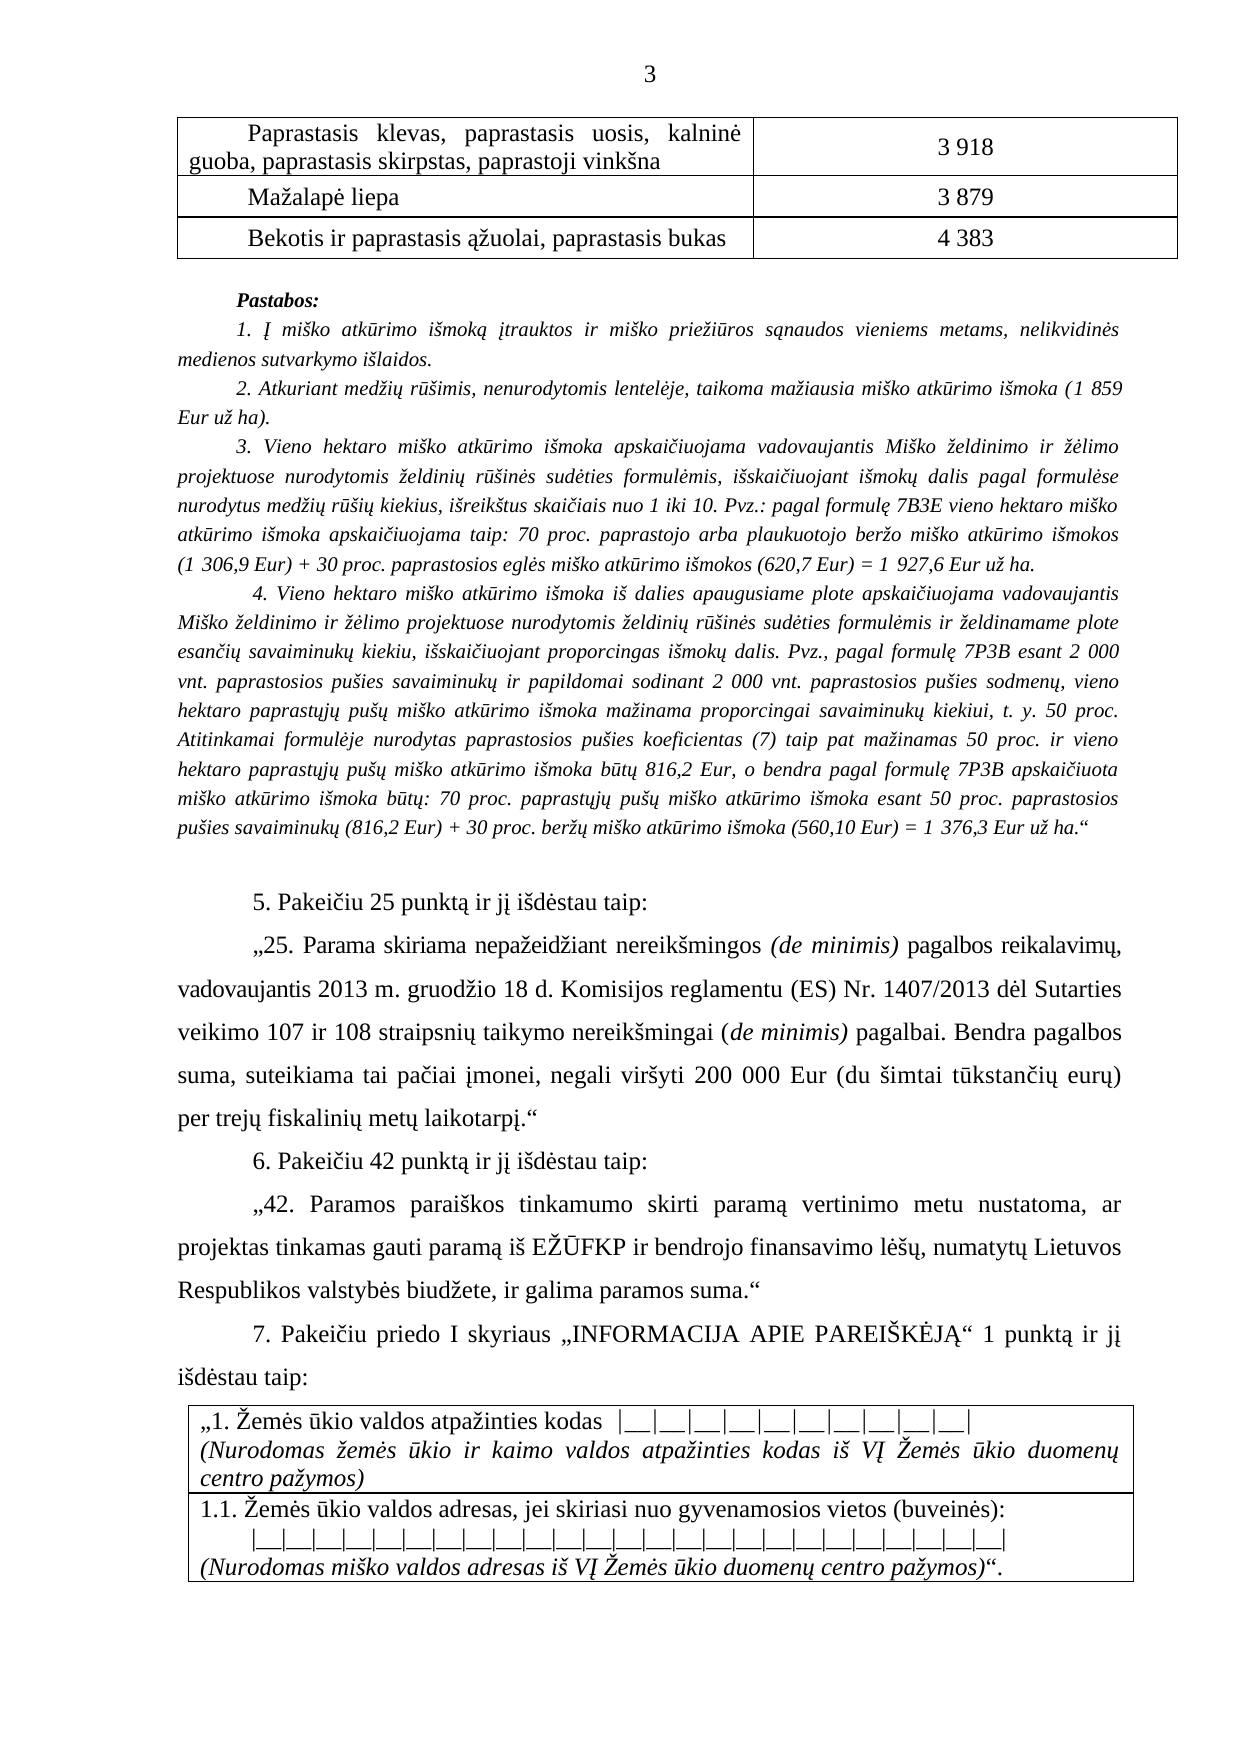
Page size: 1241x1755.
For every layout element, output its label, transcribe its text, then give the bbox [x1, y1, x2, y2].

table_cell 1.1. Žemės ūkio valdos adresas, jei skiriasi nuo gyvenamosios vietos (buveinės): |__|__|__|__|__|__|__|__|__|__|__|__|__|__|__|__|__|__|__|__|__|__|__|__|__| (Nurodomas miško valdos adresas iš VĮ Žemės ūkio duomenų centro pažymos)“. [189, 1494, 1133, 1581]
table_cell Paprastasis klevas, paprastasis uosis, kalninė guoba, paprastasis skirpstas, paprastoji vinkšna [178, 118, 753, 175]
text 2. Atkuriant medžių rūšimis, nenurodytomis lentelėje, taikoma mažiausia miško atkūrimo išmoka (1 859 Eur už ha). [177, 376, 1122, 429]
text 4. Vieno hektaro miško atkūrimo išmoka iš dalies apaugusiame plote apskaičiuojama vadovaujantis Miško želdinimo ir žėlimo projektuose nurodytomis želdinių rūšinės sudėties formulėmis ir želdinamame plote esančių savaiminukų kiekiu, išskaičiuojant proporcingas išmokų dalis. Pvz., pagal formulę 7P3B esant 2 000 vnt. paprastosios pušies savaiminukų ir papildomai sodinant 2 000 vnt. paprastosios pušies sodmenų, vieno hektaro paprastųjų pušų miško atkūrimo išmoka mažinama proporcingai savaiminukų kiekiui, t. y. 50 proc. Atitinkamai formulėje nurodytas paprastosios pušies koeficientas (7) taip pat mažinamas 50 proc. ir vieno hektaro paprastųjų pušų miško atkūrimo išmoka būtų 816,2 Eur, o bendra pagal formulę 7P3B apskaičiuota miško atkūrimo išmoka būtų: 70 proc. paprastųjų pušų miško atkūrimo išmoka esant 50 proc. paprastosios pušies savaiminukų (816,2 Eur) + 30 proc. beržų miško atkūrimo išmoka (560,10 Eur) = 1 376,3 Eur už ha.“ [177, 581, 1122, 839]
text 3. Vieno hektaro miško atkūrimo išmoka apskaičiuojama vadovaujantis Miško želdinimo ir žėlimo projektuose nurodytomis želdinių rūšinės sudėties formulėmis, išskaičiuojant išmokų dalis pagal formulėse nurodytus medžių rūšių kiekius, išreikštus skaičiais nuo 1 iki 10. Pvz.: pagal formulę 7B3E vieno hektaro miško atkūrimo išmoka apskaičiuojama taip: 70 proc. paprastojo arba plaukuotojo beržo miško atkūrimo išmokos (1 306,9 Eur) + 30 proc. paprastosios eglės miško atkūrimo išmokos (620,7 Eur) = 1 927,6 Eur už ha. [177, 434, 1122, 576]
text „42. Paramos paraiškos tinkamumo skirti paramą vertinimo metu nustatoma, ar projektas tinkamas gauti paramą iš EŽŪFKP ir bendrojo finansavimo lėšų, numatytų Lietuvos Respublikos valstybės biudžete, ir galima paramos suma.“ [177, 1189, 1122, 1304]
text Pastabos: [177, 288, 1122, 312]
table_header „1. Žemės ūkio valdos atpažinties kodas __________ (Nurodomas žemės ūkio ir kaimo valdos atpažinties kodas iš VĮ Žemės ūkio duomenų centro pažymos) [189, 1406, 1133, 1492]
table_cell Mažalapė liepa [178, 176, 753, 216]
table_cell 3 918 [754, 118, 1177, 175]
table_cell 3 879 [754, 176, 1177, 216]
text 7. Pakeičiu priedo I skyriaus „INFORMACIJA APIE PAREIŠKĖJĄ“ 1 punktą ir jį išdėstau taip: [177, 1319, 1122, 1391]
text 5. Pakeičiu 25 punktą ir jį išdėstau taip: [177, 887, 1122, 916]
table_cell Bekotis ir paprastasis ąžuolai, paprastasis bukas [178, 218, 753, 258]
table_cell 4 383 [754, 218, 1177, 258]
text 6. Pakeičiu 42 punktą ir jį išdėstau taip: [177, 1146, 1122, 1175]
text 1. Į miško atkūrimo išmoką įtrauktos ir miško priežiūros sąnaudos vieniems metams, nelikvidinės medienos sutvarkymo išlaidos. [177, 317, 1122, 371]
text „25. Parama skiriama nepažeidžiant nereikšmingos (de minimis) pagalbos reikalavimų, vadovaujantis 2013 m. gruodžio 18 d. Komisijos reglamentu (ES) Nr. 1407/2013 dėl Sutarties veikimo 107 ir 108 straipsnių taikymo nereikšmingai (de minimis) pagalbai. Bendra pagalbos suma, suteikiama tai pačiai įmonei, negali viršyti 200 000 Eur (du šimtai tūkstančių eurų) per trejų fiskalinių metų laikotarpį.“ [177, 931, 1122, 1132]
